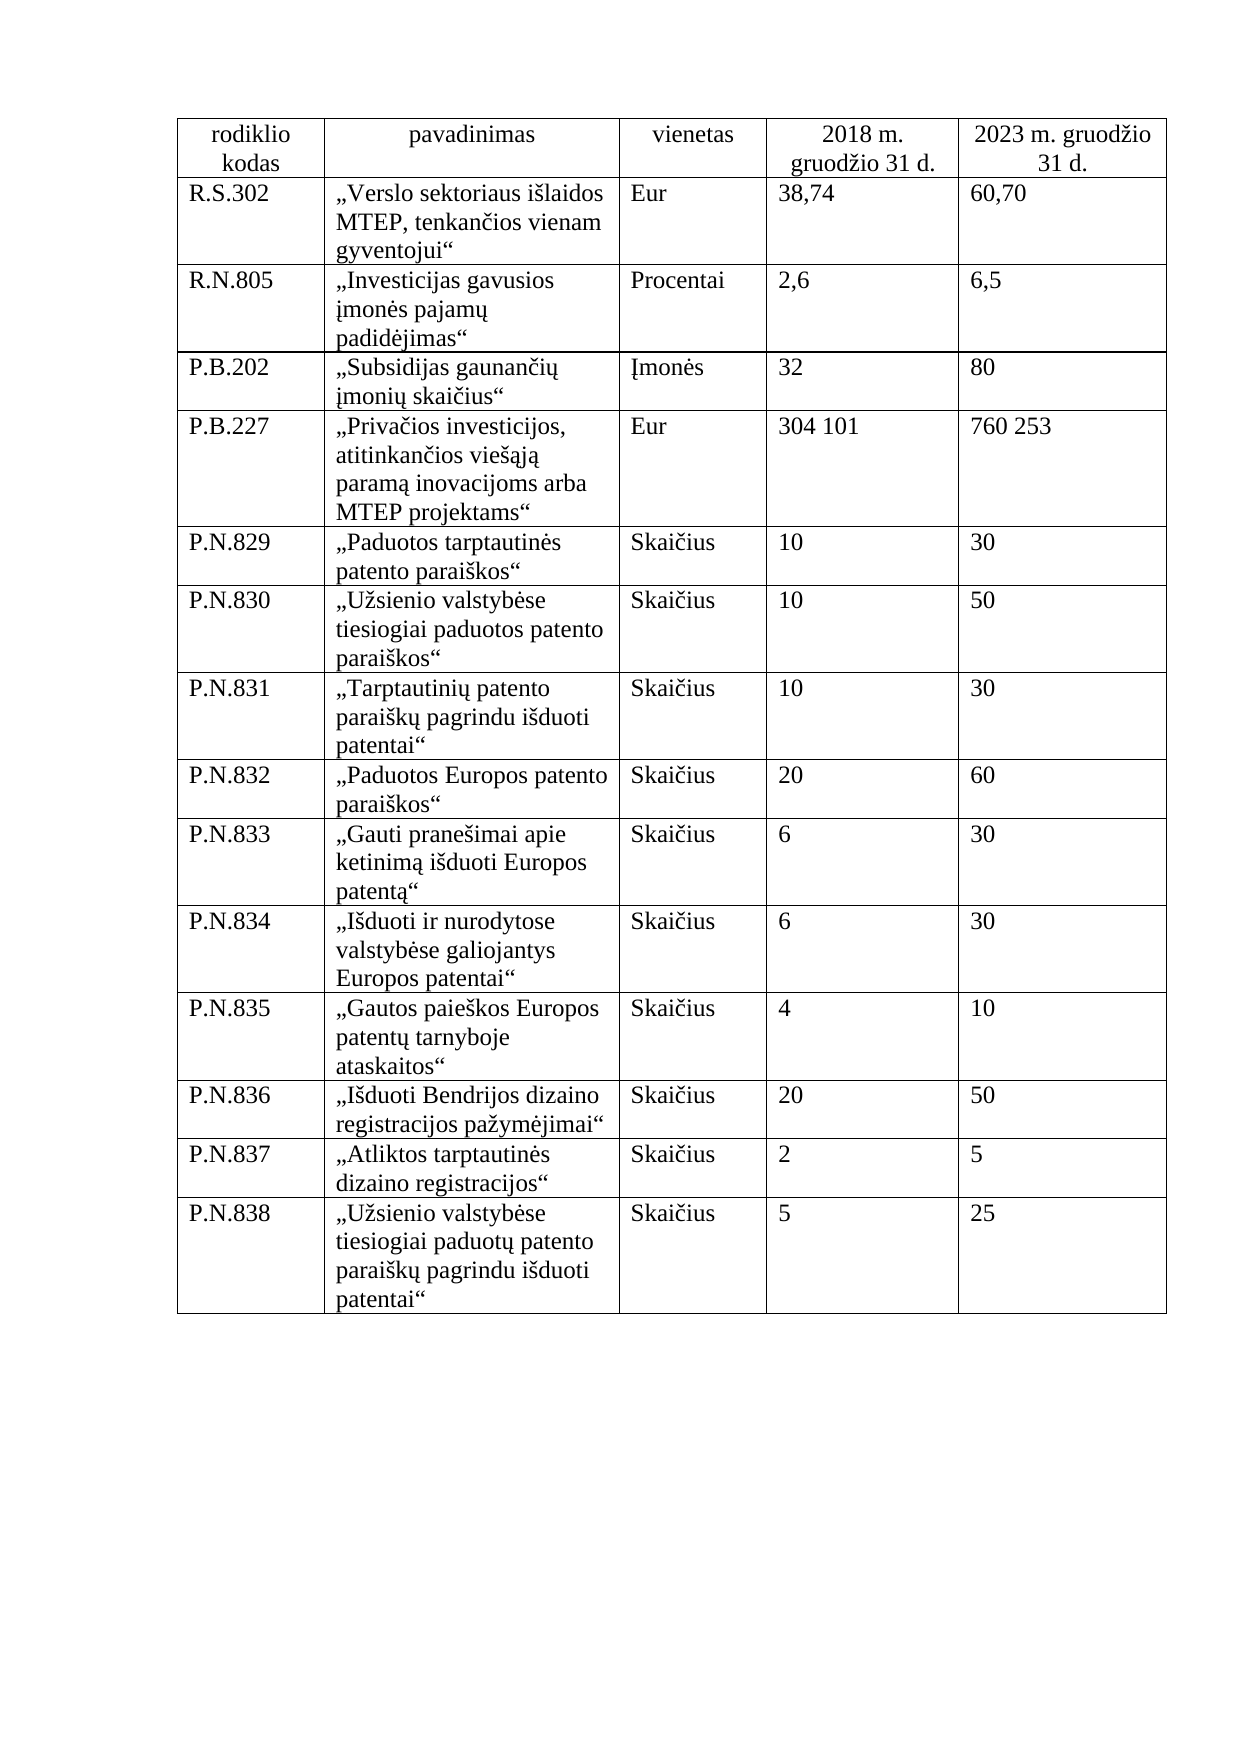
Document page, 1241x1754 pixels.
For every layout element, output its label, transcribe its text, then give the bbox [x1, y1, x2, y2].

table_cell 20 [767, 1081, 958, 1138]
table_cell „Užsienio valstybėse tiesiogiai paduotų patento paraiškų pagrindu išduoti patentai“ [325, 1198, 619, 1313]
table_cell R.S.302 [178, 178, 324, 264]
table_cell 10 [959, 993, 1166, 1079]
table_header rodiklio kodas [178, 119, 324, 177]
table_cell „Išduoti ir nurodytose valstybėse galiojantys Europos patentai“ [325, 906, 619, 992]
table_cell 304 101 [767, 411, 958, 526]
table_cell Skaičius [620, 586, 766, 672]
table_cell 20 [767, 760, 958, 818]
table_cell P.N.835 [178, 993, 324, 1079]
table_cell P.B.227 [178, 411, 324, 526]
table_cell „Verslo sektoriaus išlaidos MTEP, tenkančios vienam gyventojui“ [325, 178, 619, 264]
table_cell „Gautos paieškos Europos patentų tarnyboje ataskaitos“ [325, 993, 619, 1079]
table_cell „Subsidijas gaunančių įmonių skaičius“ [325, 353, 619, 410]
table_cell 2,6 [767, 265, 958, 351]
table_header vienetas [620, 119, 766, 177]
table_cell „Gauti pranešimai apie ketinimą išduoti Europos patentą“ [325, 819, 619, 905]
table_cell P.N.829 [178, 527, 324, 584]
table_cell P.N.834 [178, 906, 324, 992]
table_cell 32 [767, 353, 958, 410]
table_cell P.B.202 [178, 353, 324, 410]
table_cell „Tarptautinių patento paraiškų pagrindu išduoti patentai“ [325, 673, 619, 759]
table_cell 60 [959, 760, 1166, 818]
table_cell 10 [767, 586, 958, 672]
table_cell Skaičius [620, 906, 766, 992]
table_cell „Privačios investicijos, atitinkančios viešąją paramą inovacijoms arba MTEP projektams“ [325, 411, 619, 526]
table_cell 6 [767, 906, 958, 992]
table_cell „Paduotos tarptautinės patento paraiškos“ [325, 527, 619, 584]
table_cell P.N.831 [178, 673, 324, 759]
table_cell 6 [767, 819, 958, 905]
table_cell P.N.832 [178, 760, 324, 818]
table_cell „Užsienio valstybėse tiesiogiai paduotos patento paraiškos“ [325, 586, 619, 672]
table_header 2018 m. gruodžio 31 d. [767, 119, 958, 177]
table_cell Skaičius [620, 993, 766, 1079]
table_cell Skaičius [620, 1198, 766, 1313]
table_cell 50 [959, 1081, 1166, 1138]
table_cell Skaičius [620, 673, 766, 759]
table_cell 38,74 [767, 178, 958, 264]
table_cell Skaičius [620, 527, 766, 584]
table_cell 60,70 [959, 178, 1166, 264]
table_cell 50 [959, 586, 1166, 672]
table_cell Eur [620, 178, 766, 264]
table_cell Skaičius [620, 760, 766, 818]
table_cell Skaičius [620, 819, 766, 905]
table_cell „Investicijas gavusios įmonės pajamų padidėjimas“ [325, 265, 619, 351]
table_cell P.N.836 [178, 1081, 324, 1138]
table_cell „Išduoti Bendrijos dizaino registracijos pažymėjimai“ [325, 1081, 619, 1138]
table_cell 760 253 [959, 411, 1166, 526]
table_cell 5 [767, 1198, 958, 1313]
table_cell Eur [620, 411, 766, 526]
table_cell Skaičius [620, 1139, 766, 1197]
table_cell 4 [767, 993, 958, 1079]
table_cell Įmonės [620, 353, 766, 410]
table_header pavadinimas [325, 119, 619, 177]
table_cell 6,5 [959, 265, 1166, 351]
table_cell 30 [959, 673, 1166, 759]
table_cell 2 [767, 1139, 958, 1197]
table_cell P.N.838 [178, 1198, 324, 1313]
table_cell P.N.830 [178, 586, 324, 672]
table_cell Procentai [620, 265, 766, 351]
table_cell 30 [959, 819, 1166, 905]
table_cell 25 [959, 1198, 1166, 1313]
table_cell 80 [959, 353, 1166, 410]
table_cell Skaičius [620, 1081, 766, 1138]
table_cell P.N.833 [178, 819, 324, 905]
table_cell 5 [959, 1139, 1166, 1197]
table_cell „Atliktos tarptautinės dizaino registracijos“ [325, 1139, 619, 1197]
table_cell 30 [959, 527, 1166, 584]
table_cell 30 [959, 906, 1166, 992]
table_cell R.N.805 [178, 265, 324, 351]
table_cell 10 [767, 527, 958, 584]
table_cell „Paduotos Europos patento paraiškos“ [325, 760, 619, 818]
table_header 2023 m. gruodžio 31 d. [959, 119, 1166, 177]
table_cell 10 [767, 673, 958, 759]
table_cell P.N.837 [178, 1139, 324, 1197]
